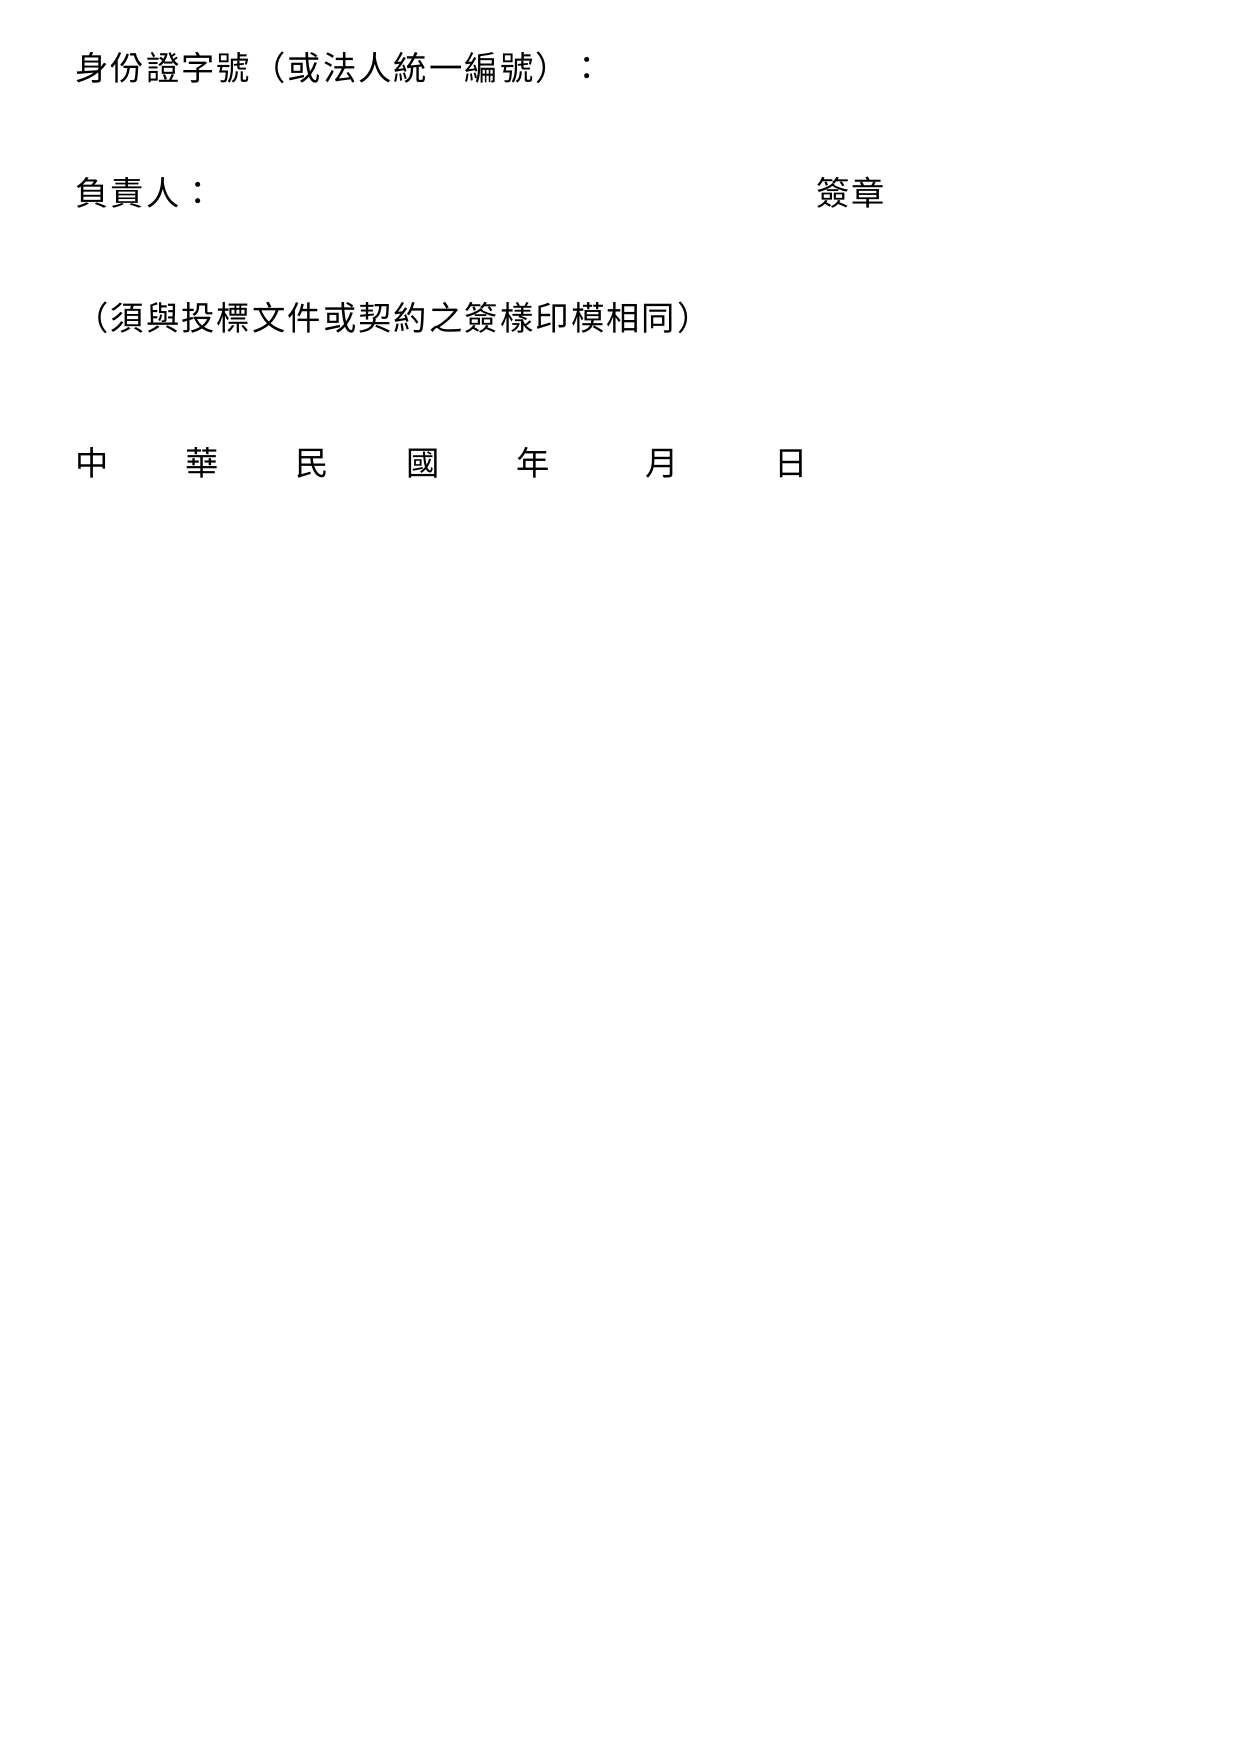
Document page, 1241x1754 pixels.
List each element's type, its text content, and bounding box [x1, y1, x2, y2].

text 中 華 民 國 年 月 日 [75, 418, 1125, 485]
text 身份證字號（或法人統一編號）： [75, 24, 1000, 86]
text （須與投標文件或契約之簽樣印模相同） [75, 274, 1000, 336]
text 負責人： 簽章 [75, 149, 1000, 211]
